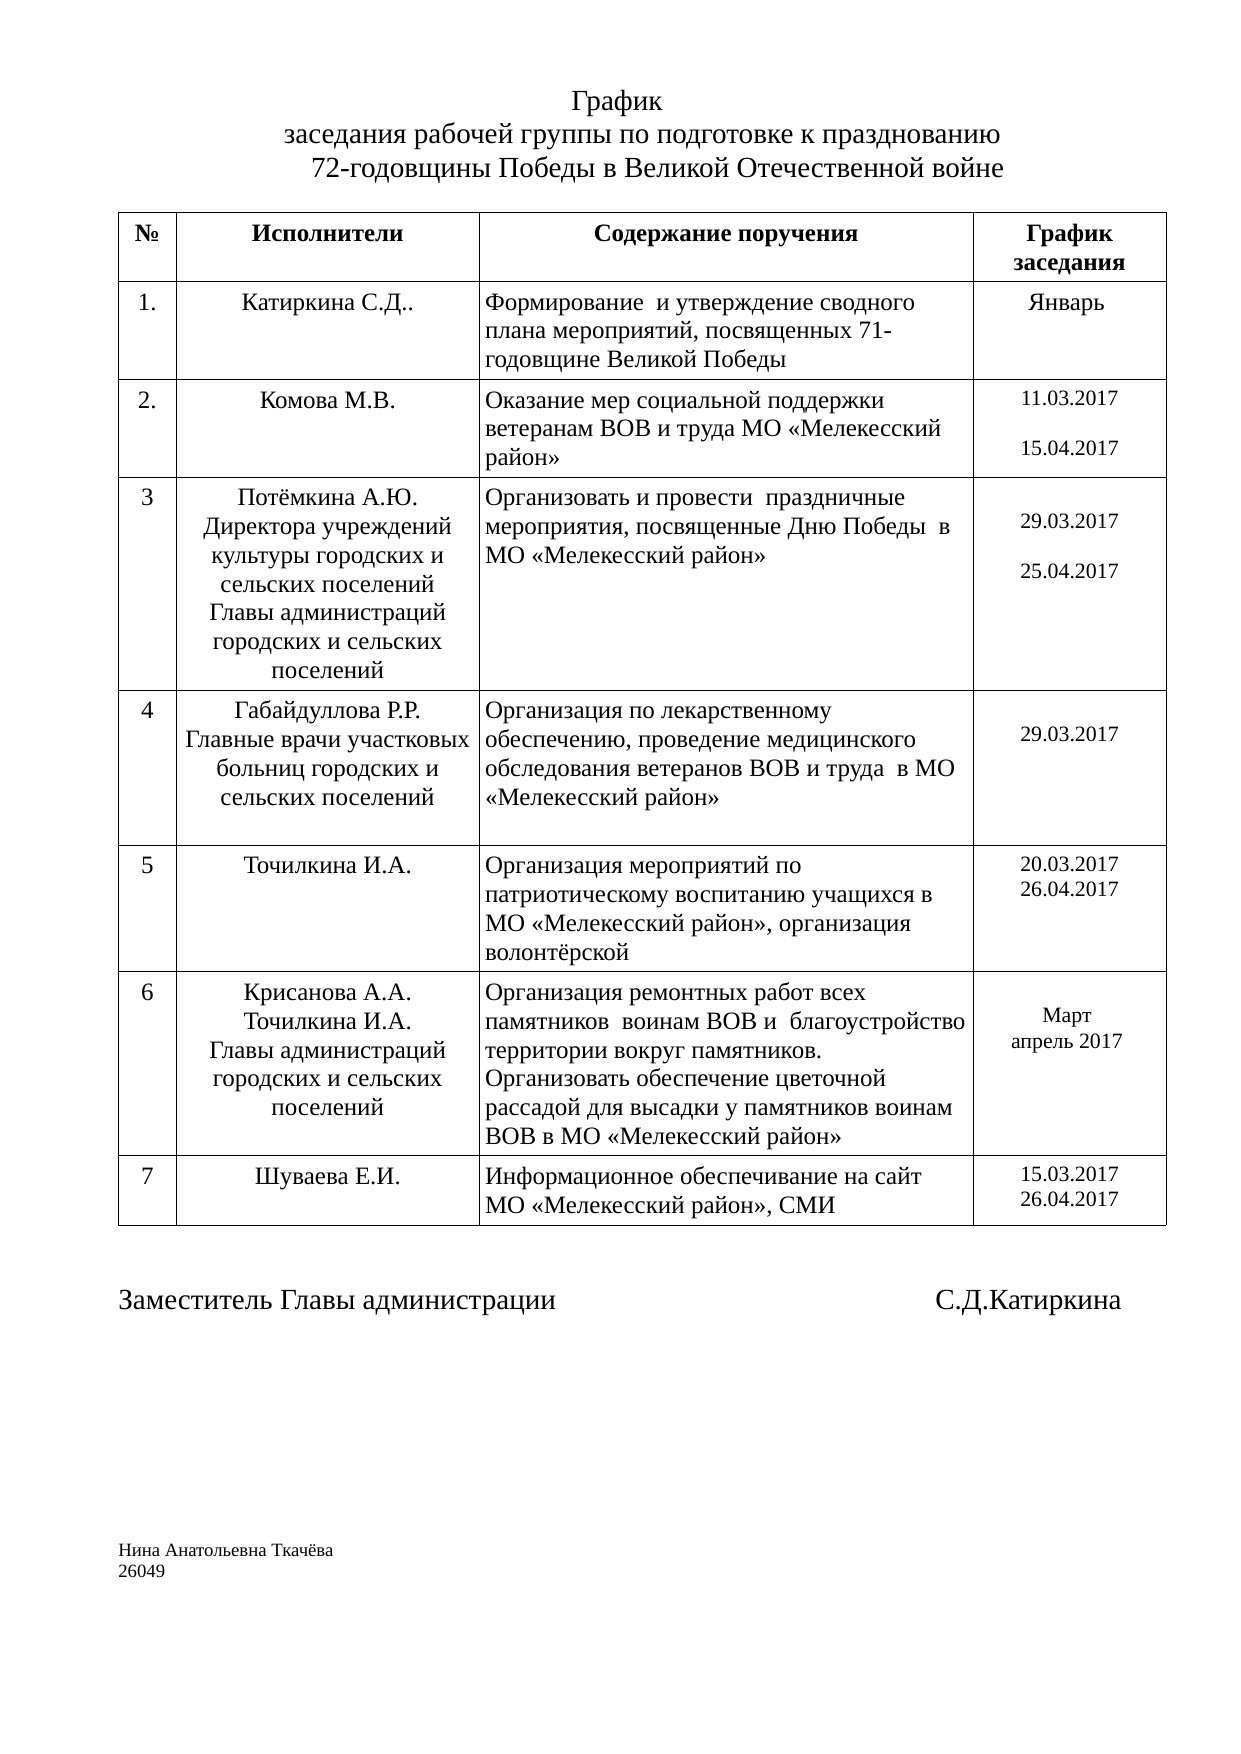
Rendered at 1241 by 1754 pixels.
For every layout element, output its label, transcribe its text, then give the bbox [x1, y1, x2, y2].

table_cell Оказание мер социальной поддержки ветеранам ВОВ и труда МО «Мелекесский район» [480, 380, 973, 477]
table_cell Шуваева Е.И. [177, 1156, 479, 1224]
table_cell 1. [119, 282, 176, 379]
table_cell Комова М.В. [177, 380, 479, 477]
table_cell 7 [119, 1156, 176, 1224]
table_cell 29.03.2017 25.04.2017 [974, 478, 1166, 689]
text Нина Анатольевна Ткачёва [118, 1538, 1122, 1560]
table_cell 3 [119, 478, 176, 689]
text График [118, 83, 1122, 116]
table_cell 29.03.2017 [974, 691, 1166, 845]
table_cell Потёмкина А.Ю. Директора учреждений культуры городских и сельских поселений Главы администраций городских и сельских поселений [177, 478, 479, 689]
table_header Исполнители [177, 213, 479, 281]
table_header № [119, 213, 176, 281]
table_cell 2. [119, 380, 176, 477]
table_cell Март апрель 2017 [974, 972, 1166, 1155]
table_cell Габайдуллова Р.Р. Главные врачи участковых больниц городских и сельских поселений [177, 691, 479, 845]
table_cell 6 [119, 972, 176, 1155]
table_cell 5 [119, 846, 176, 971]
table_cell Организация ремонтных работ всех памятников воинам ВОВ и благоустройство территории вокруг памятников. Организовать обеспечение цветочной рассадой для высадки у памятников воинам ВОВ в МО «Мелекесский район» [480, 972, 973, 1155]
text заседания рабочей группы по подготовке к празднованию [118, 116, 1173, 150]
table_cell Информационное обеспечивание на сайт МО «Мелекесский район», СМИ [480, 1156, 973, 1224]
table_cell Точилкина И.А. [177, 846, 479, 971]
text Заместитель Главы администрации С.Д.Катиркина [118, 1282, 1122, 1316]
table_header График заседания [974, 213, 1166, 281]
list 72-годовщины Победы в Великой Отечественной войне [156, 150, 1122, 183]
table_cell Январь [974, 282, 1166, 379]
text 26049 [118, 1560, 1122, 1582]
table_cell Организация по лекарственному обеспечению, проведение медицинского обследования ветеранов ВОВ и труда в МО «Мелекесский район» [480, 691, 973, 845]
table_cell Формирование и утверждение сводного плана мероприятий, посвященных 71-годовщине Великой Победы [480, 282, 973, 379]
table_cell Крисанова А.А. Точилкина И.А. Главы администраций городских и сельских поселений [177, 972, 479, 1155]
table_cell Катиркина С.Д.. [177, 282, 479, 379]
table_cell Организовать и провести праздничные мероприятия, посвященные Дню Победы в МО «Мелекесский район» [480, 478, 973, 689]
table_cell 11.03.2017 15.04.2017 [974, 380, 1166, 477]
table_cell Организация мероприятий по патриотическому воспитанию учащихся в МО «Мелекесский район», организация волонтёрской [480, 846, 973, 971]
table_cell 20.03.2017 26.04.2017 [974, 846, 1166, 971]
table_header Содержание поручения [480, 213, 973, 281]
table_cell 4 [119, 691, 176, 845]
table_cell 15.03.2017 26.04.2017 [974, 1156, 1166, 1224]
